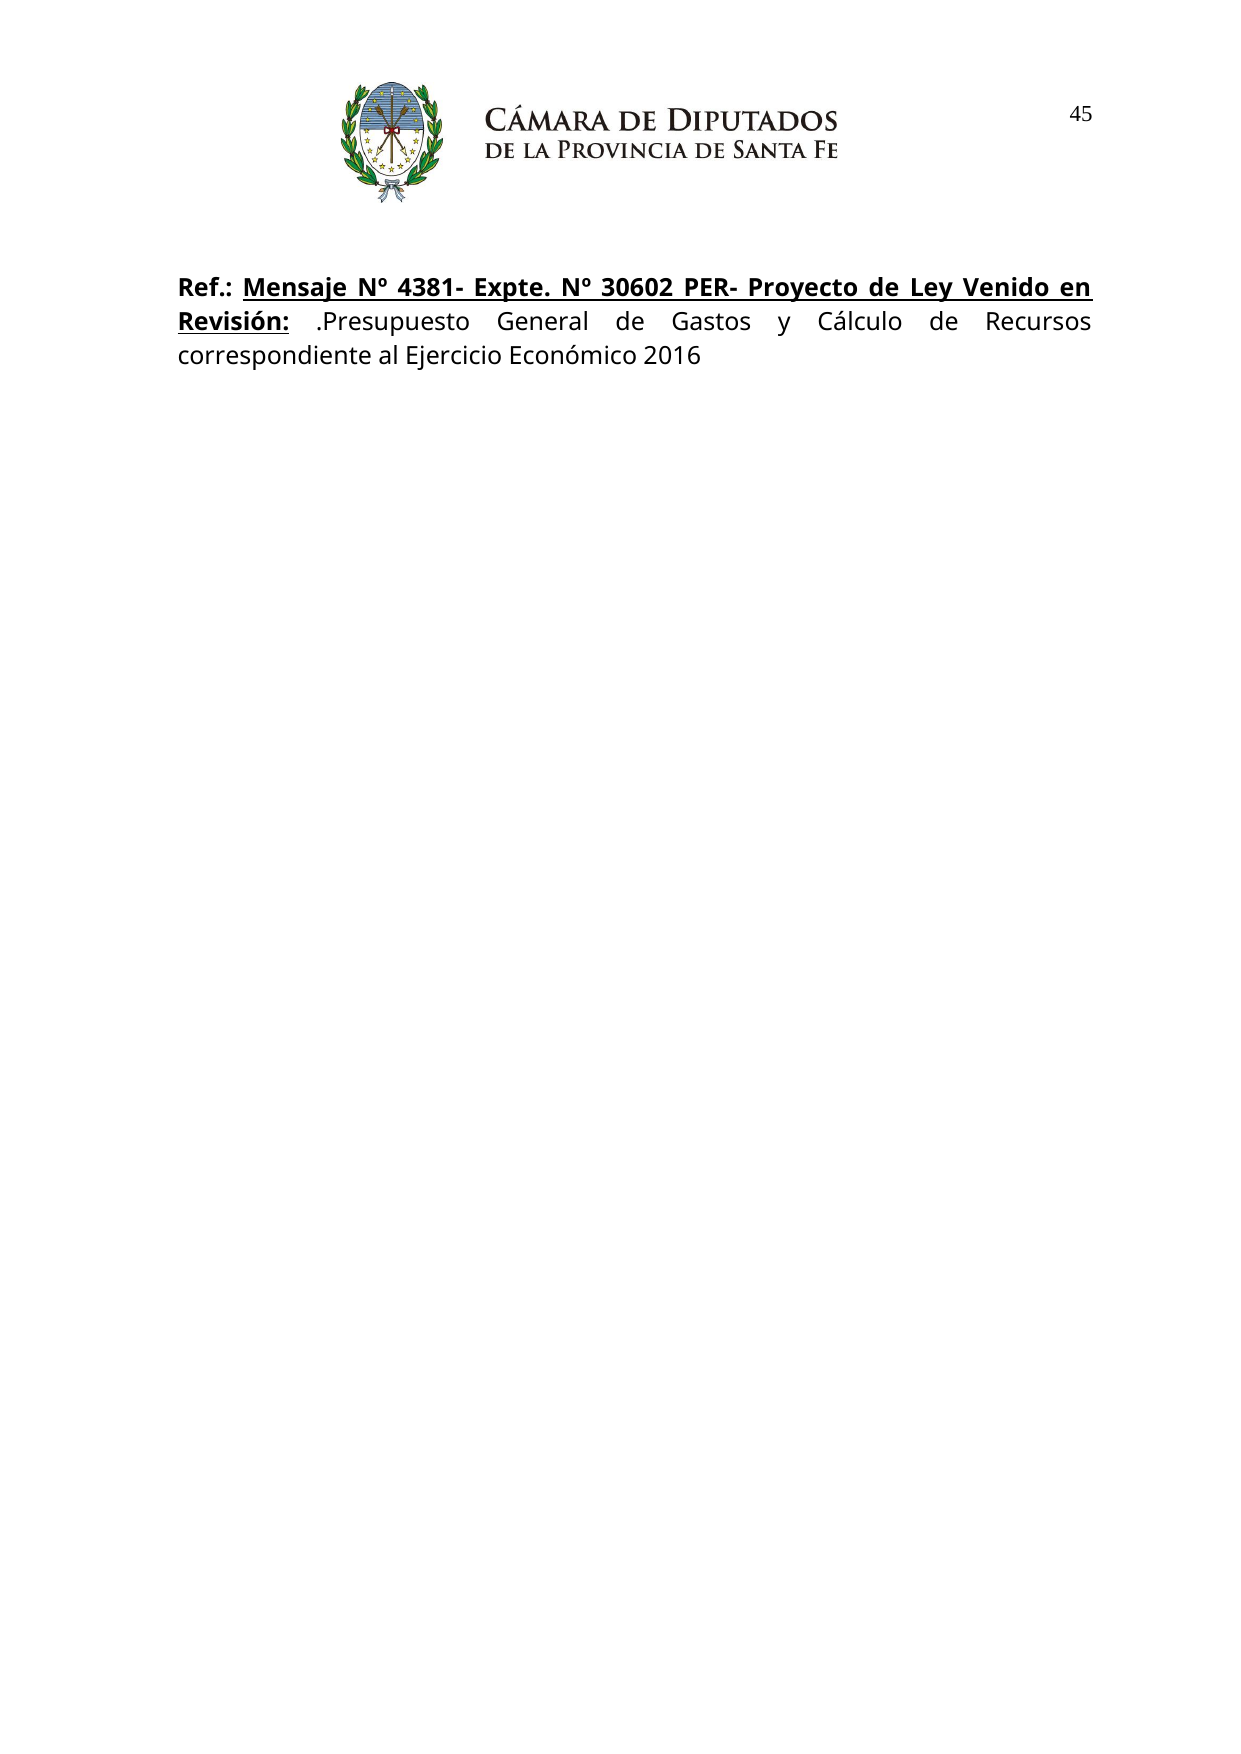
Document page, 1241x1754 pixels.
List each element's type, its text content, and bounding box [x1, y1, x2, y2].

text Ref.: Mensaje Nº 4381- Expte. Nº 30602 PER- Proyecto de Ley Venido en Revisión: .Presupuesto General de Gastos y Cálculo de Recursos correspondiente al Ejercicio Económico 2016 [177, 270, 1092, 372]
picture [340, 82, 838, 207]
